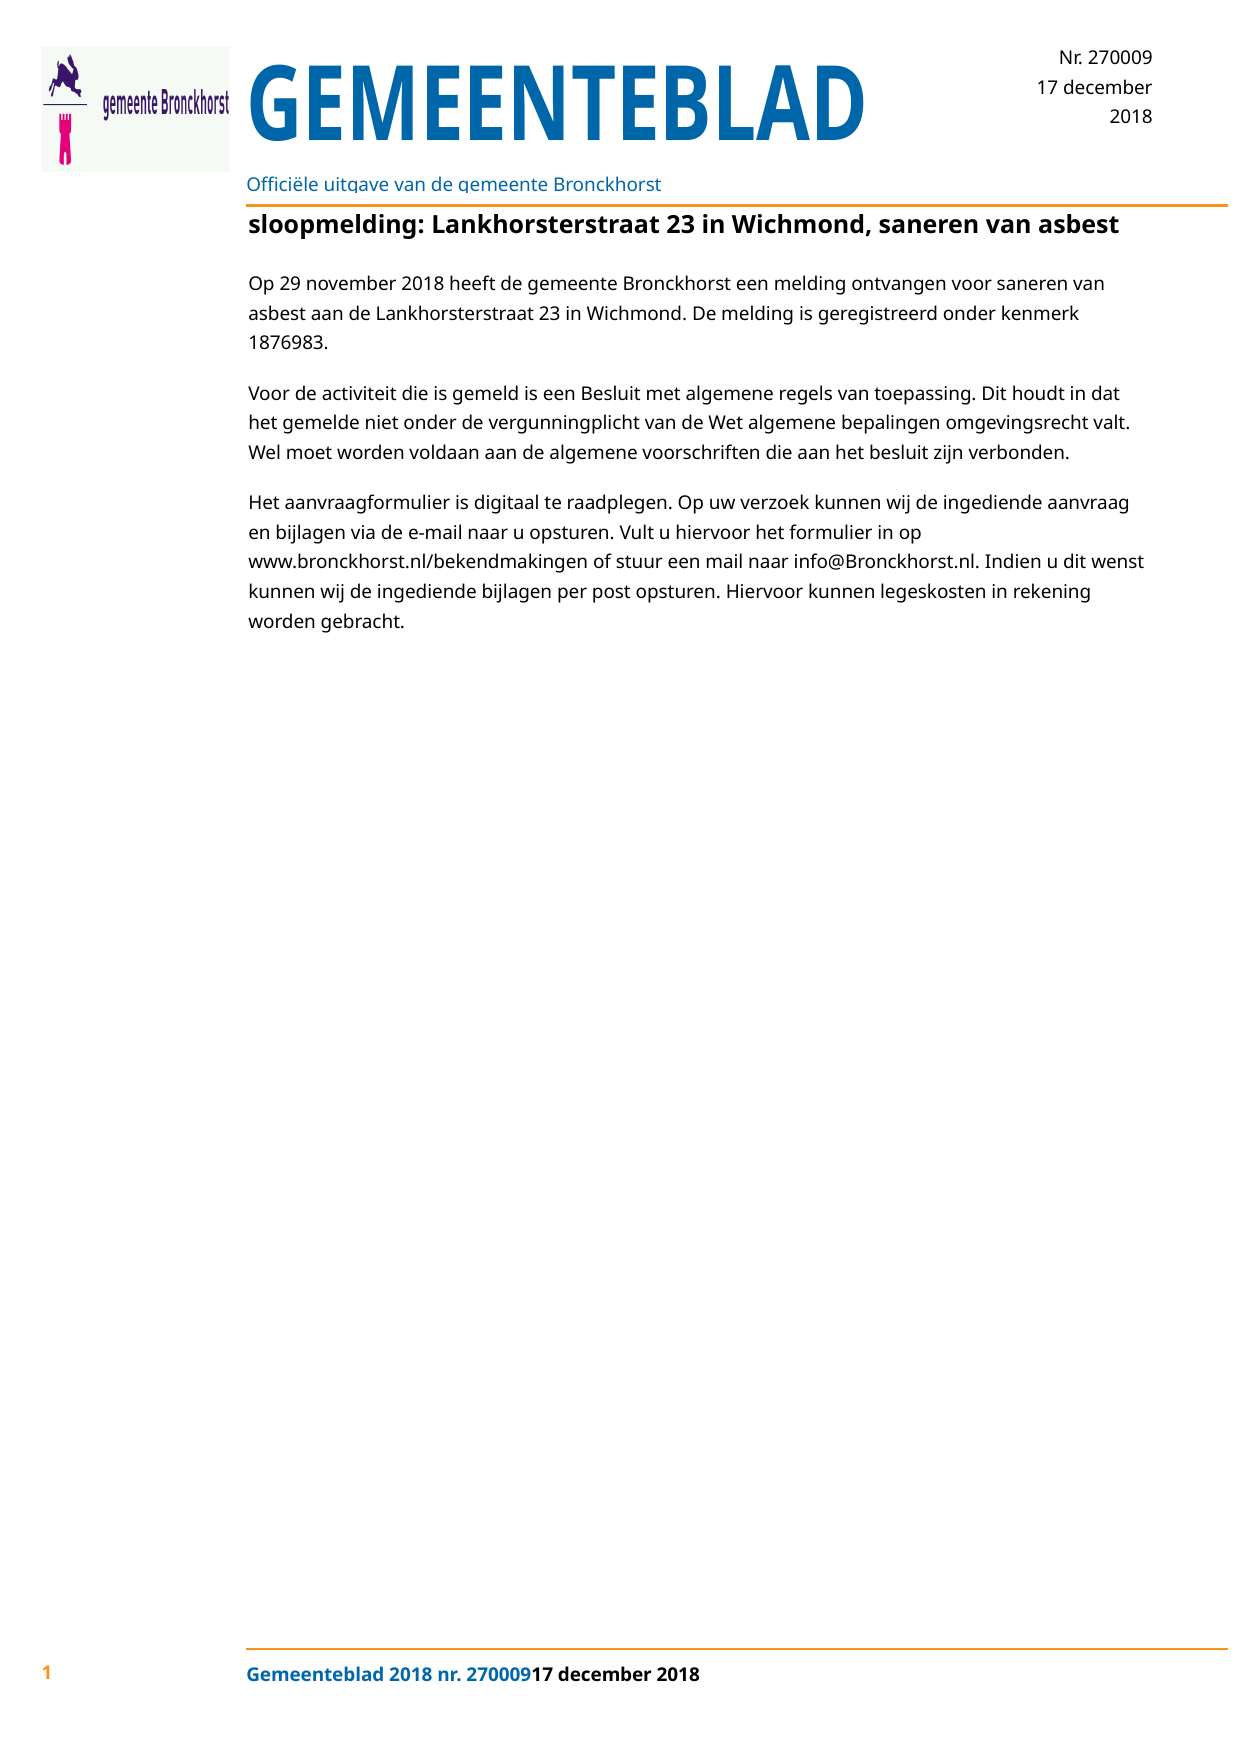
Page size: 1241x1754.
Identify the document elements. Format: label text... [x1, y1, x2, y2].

text Op 29 november 2018 heeft de gemeente Bronckhorst een melding ontvangen voor saneren van asbest aan de Lankhorsterstraat 23 in Wichmond. De melding is geregistreerd onder kenmerk 1876983. [248, 270, 1152, 355]
text Het aanvraagformulier is digitaal te raadplegen. Op uw verzoek kunnen wij de ingediende aanvraag en bijlagen via de e-mail naar u opsturen. Vult u hiervoor het formulier in op www.bronckhorst.nl/bekendmakingen of stuur een mail naar info@Bronckhorst.nl. Indien u dit wenst kunnen wij de ingediende bijlagen per post opsturen. Hiervoor kunnen legeskosten in rekening worden gebracht. [248, 489, 1152, 633]
text Voor de activiteit die is gemeld is een Besluit met algemene regels van toepassing. Dit houdt in dat het gemelde niet onder de vergunningplicht van de Wet algemene bepalingen omgevingsrecht valt. Wel moet worden voldaan aan de algemene voorschriften die aan het besluit zijn verbonden. [248, 380, 1152, 465]
picture [41, 47, 231, 172]
text sloopmelding: Lankhorsterstraat 23 in Wichmond, saneren van asbest [248, 207, 1152, 241]
